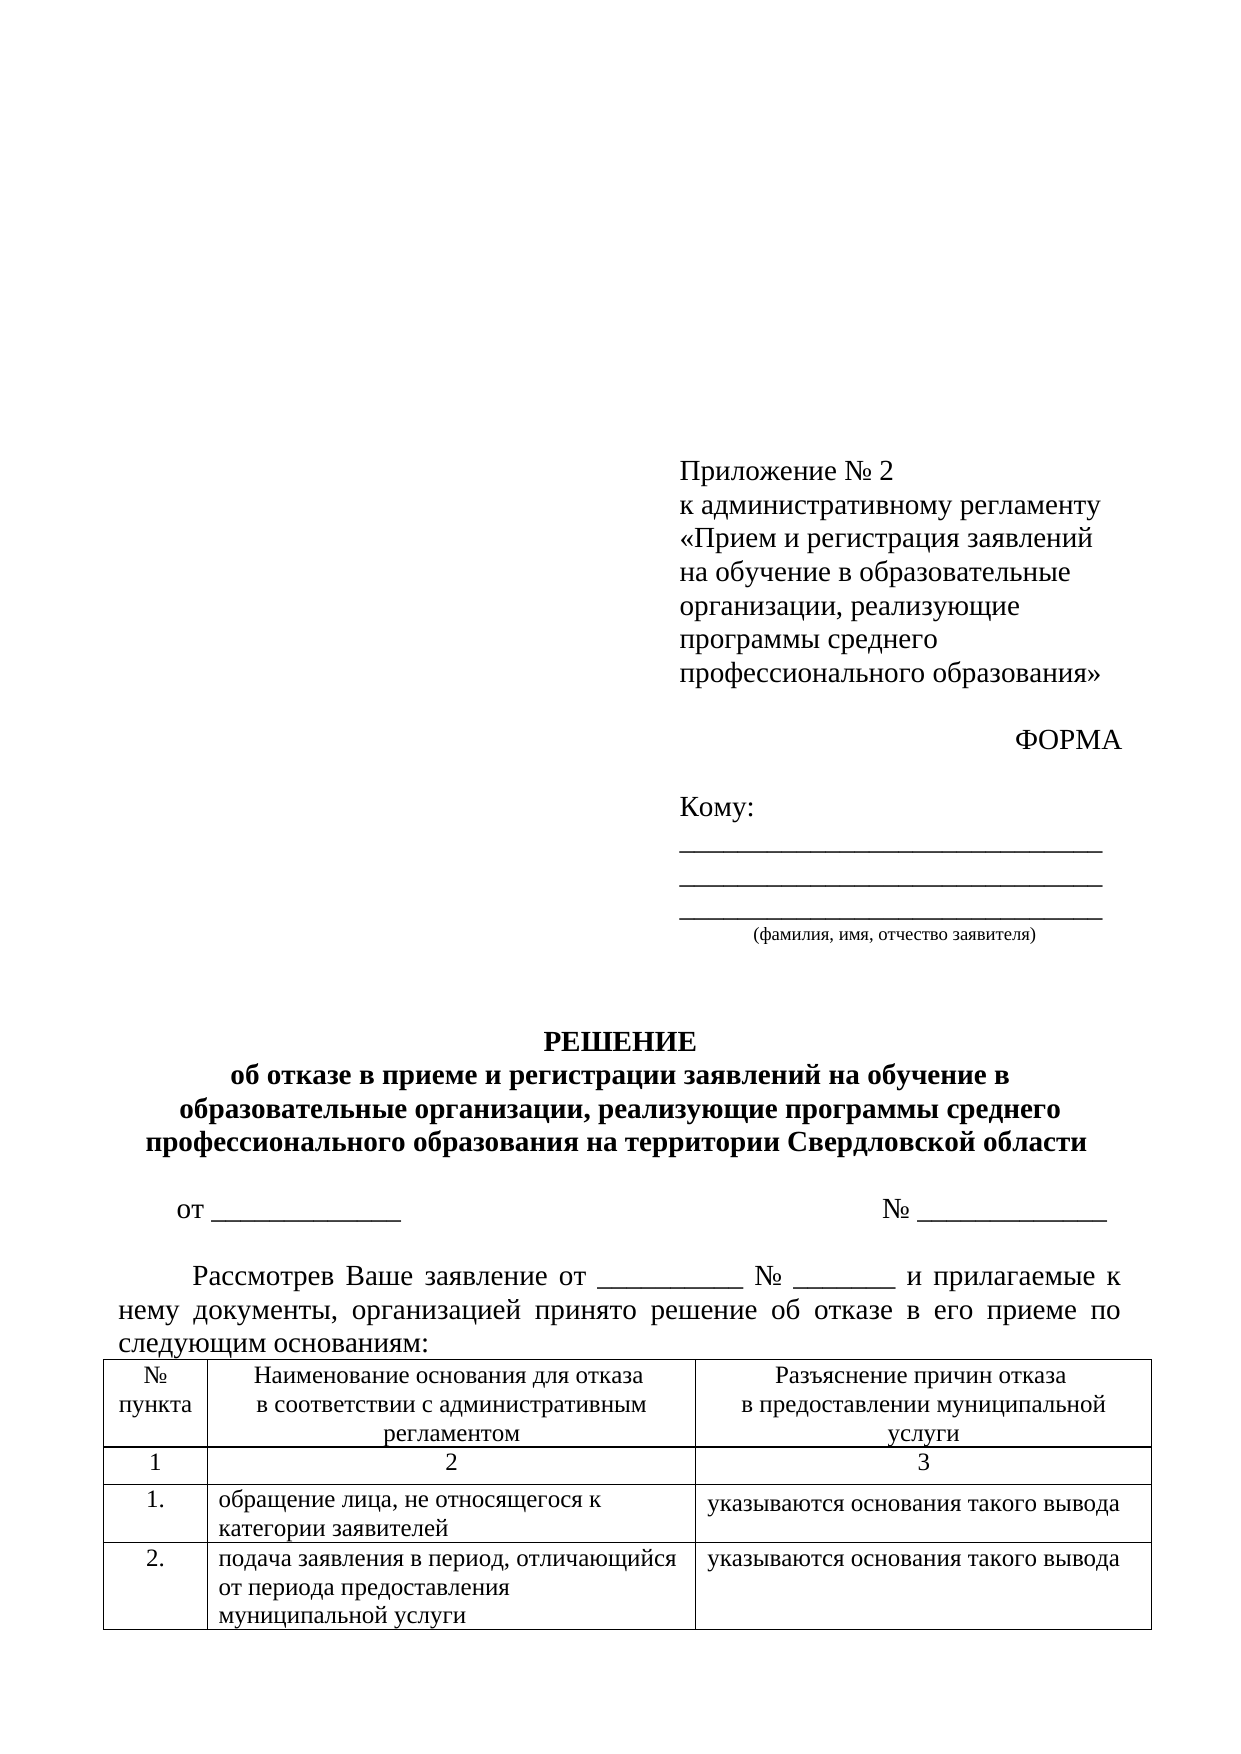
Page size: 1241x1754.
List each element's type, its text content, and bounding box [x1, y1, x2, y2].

text (фамилия, имя, отчество заявителя) [679, 923, 1122, 957]
table_cell 1 [104, 1448, 207, 1483]
text РЕШЕНИЕ [118, 1024, 1122, 1057]
table_cell указываются основания такого вывода [696, 1543, 1151, 1629]
table_cell 3 [696, 1448, 1151, 1483]
table_cell обращение лица, не относящегося к категории заявителей [208, 1485, 695, 1542]
text Приложение № 2 [679, 453, 1122, 487]
text _____________________________ [679, 822, 1122, 856]
text к административному регламенту [679, 487, 1122, 521]
table_cell указываются основания такого вывода [696, 1485, 1151, 1542]
text ФОРМА [679, 722, 1122, 755]
table_header Наименование основания для отказа в соответствии с административным регламентом [208, 1360, 695, 1446]
table_cell 2. [104, 1543, 207, 1629]
table_cell 1. [104, 1485, 207, 1542]
text об отказе в приеме и регистрации заявлений на обучение в образовательные организации, реализующие программы среднего профессионального образования на территории Свердловской области [118, 1057, 1122, 1158]
text _____________________________ [679, 889, 1122, 923]
text «Прием и регистрация заявлений на обучение в образовательные организации, реализующие программы среднего профессионального образования» [679, 521, 1122, 688]
table_cell 2 [208, 1448, 695, 1483]
table_cell подача заявления в период, отличающийся от периода предоставления муниципальной услуги [208, 1543, 695, 1629]
table_header Разъяснение причин отказа в предоставлении муниципальной услуги [696, 1360, 1151, 1446]
text _____________________________ [679, 856, 1122, 889]
text Кому: [679, 789, 1122, 822]
table_header № пункта [104, 1360, 207, 1446]
text от _____________ № _____________ [118, 1191, 1122, 1225]
text Рассмотрев Ваше заявление от __________ № _______ и прилагаемые к нему документы, организацией принято решение об отказе в его приеме по следующим основаниям: [118, 1258, 1122, 1359]
